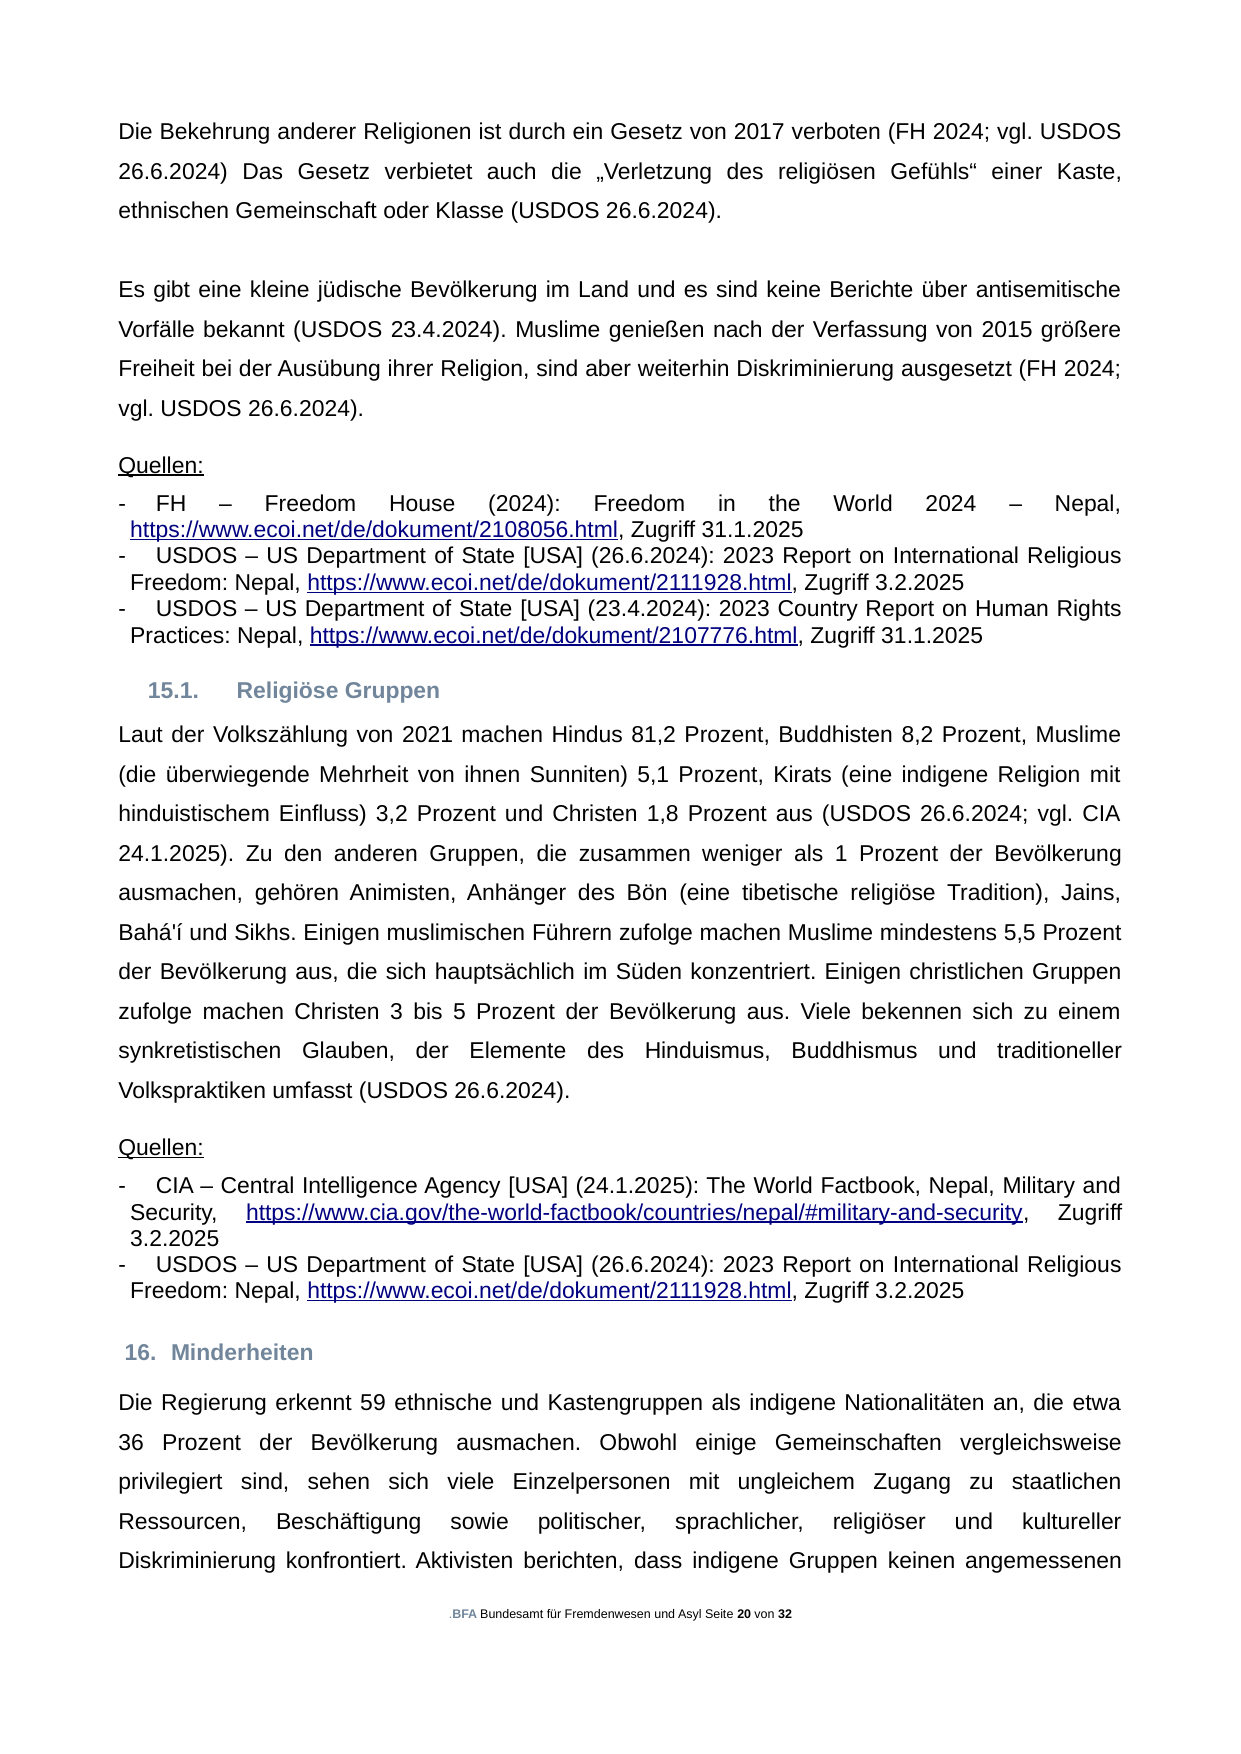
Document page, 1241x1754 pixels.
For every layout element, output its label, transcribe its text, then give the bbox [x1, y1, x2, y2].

subtitle Minderheiten [118, 1339, 1112, 1366]
list CIA – Central Intelligence Agency [USA] (24.1.2025): The World Factbook, Nepal, Military and Security, https://www.cia.gov/the-world-factbook/countries/nepal/#military-and-security, Zugriff 3.2.2025 [118, 1172, 1122, 1251]
text Die Bekehrung anderer Religionen ist durch ein Gesetz von 2017 verboten (FH 2024; vgl. USDOS 26.6.2024) Das Gesetz verbietet auch die „Verletzung des religiösen Gefühls“ einer Kaste, ethnischen Gemeinschaft oder Klasse (USDOS 26.6.2024). [118, 118, 1122, 223]
list USDOS – US Department of State [USA] (26.6.2024): 2023 Report on International Religious Freedom: Nepal, https://www.ecoi.net/de/dokument/2111928.html, Zugriff 3.2.2025 [118, 1251, 1122, 1304]
text Quellen: [118, 1134, 1122, 1160]
text Die Regierung erkennt 59 ethnische und Kastengruppen als indigene Nationalitäten an, die etwa 36 Prozent der Bevölkerung ausmachen. Obwohl einige Gemeinschaften vergleichsweise privilegiert sind, sehen sich viele Einzelpersonen mit ungleichem Zugang zu staatlichen Ressourcen, Beschäftigung sowie politischer, sprachlicher, religiöser und kultureller Diskriminierung konfrontiert. Aktivisten berichten, dass indigene Gruppen keinen angemessenen [118, 1389, 1122, 1573]
text Es gibt eine kleine jüdische Bevölkerung im Land und es sind keine Berichte über antisemitische Vorfälle bekannt (USDOS 23.4.2024). Muslime genießen nach der Verfassung von 2015 größere Freiheit bei der Ausübung ihrer Religion, sind aber weiterhin Diskriminierung ausgesetzt (FH 2024; vgl. USDOS 26.6.2024). [118, 276, 1122, 421]
text Quellen: [118, 452, 1122, 478]
subtitle Religiöse Gruppen [148, 677, 1111, 704]
text Laut der Volkszählung von 2021 machen Hindus 81,2 Prozent, Buddhisten 8,2 Prozent, Muslime (die überwiegende Mehrheit von ihnen Sunniten) 5,1 Prozent, Kirats (eine indigene Religion mit hinduistischem Einfluss) 3,2 Prozent und Christen 1,8 Prozent aus (USDOS 26.6.2024; vgl. CIA 24.1.2025). Zu den anderen Gruppen, die zusammen weniger als 1 Prozent der Bevölkerung ausmachen, gehören Animisten, Anhänger des Bön (eine tibetische religiöse Tradition), Jains, Bahá'í und Sikhs. Einigen muslimischen Führern zufolge machen Muslime mindestens 5,5 Prozent der Bevölkerung aus, die sich hauptsächlich im Süden konzentriert. Einigen christlichen Gruppen zufolge machen Christen 3 bis 5 Prozent der Bevölkerung aus. Viele bekennen sich zu einem synkretistischen Glauben, der Elemente des Hinduismus, Buddhismus und traditioneller Volkspraktiken umfasst (USDOS 26.6.2024). [118, 721, 1122, 1103]
list USDOS – US Department of State [USA] (23.4.2024): 2023 Country Report on Human Rights Practices: Nepal, https://www.ecoi.net/de/dokument/2107776.html, Zugriff 31.1.2025 [118, 595, 1122, 648]
list USDOS – US Department of State [USA] (26.6.2024): 2023 Report on International Religious Freedom: Nepal, https://www.ecoi.net/de/dokument/2111928.html, Zugriff 3.2.2025 [118, 542, 1122, 595]
list FH – Freedom House (2024): Freedom in the World 2024 – Nepal, https://www.ecoi.net/de/dokument/2108056.html, Zugriff 31.1.2025 [118, 490, 1122, 542]
